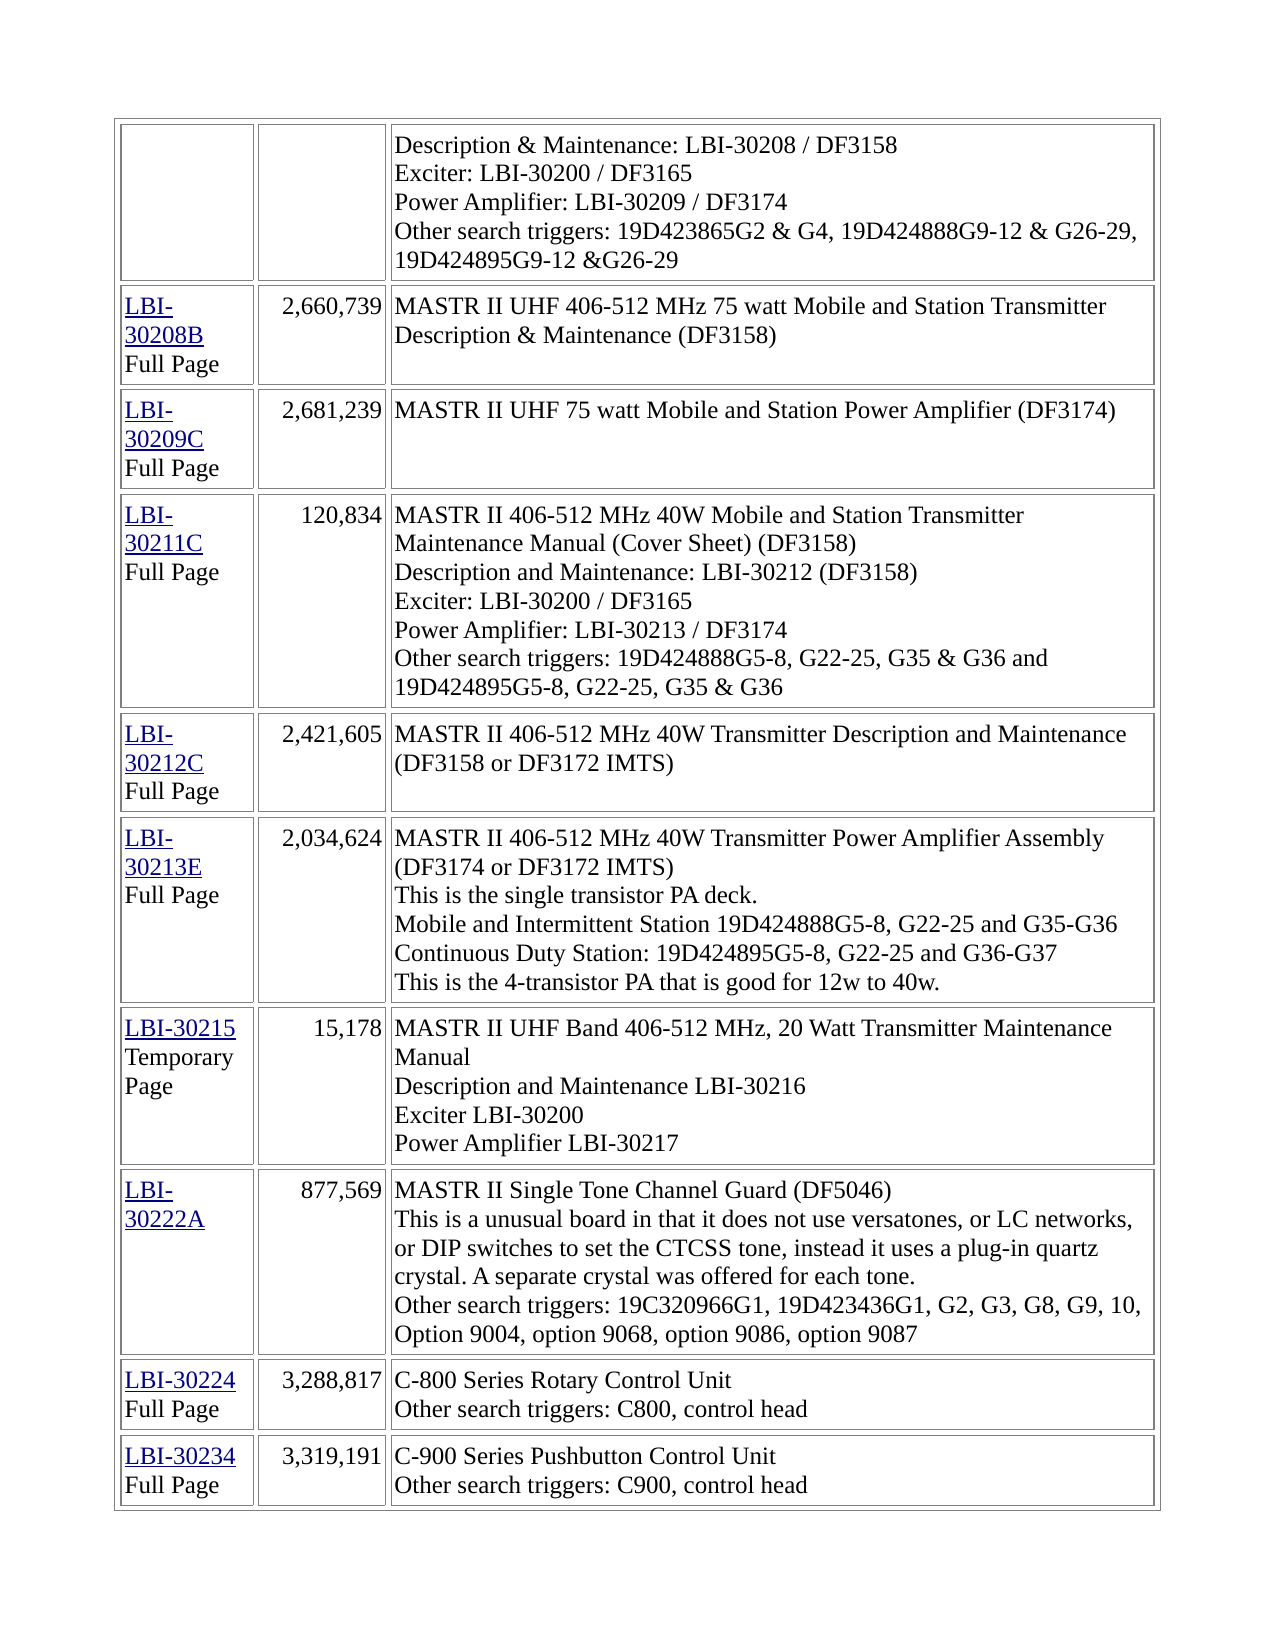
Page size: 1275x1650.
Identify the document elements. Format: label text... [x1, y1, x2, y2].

table_cell MASTR II 406-512 MHz 40W Transmitter Power Amplifier Assembly (DF3174 or DF3172 IMTS) This is the single transistor PA deck. Mobile and Intermittent Station 19D424888G5-8, G22-25 and G35-G36 Continuous Duty Station: 19D424895G5-8, G22-25 and G36-G37 This is the 4-transistor PA that is good for 12w to 40w. [388, 811, 1157, 1002]
table_cell MASTR II UHF Band 406-512 MHz, 20 Watt Transmitter Maintenance Manual Description and Maintenance LBI-30216 Exciter LBI-30200 Power Amplifier LBI-30217 [388, 1002, 1157, 1163]
table_cell LBI-30213E Full Page [118, 811, 255, 1002]
table_cell LBI-30212C Full Page [118, 707, 255, 811]
table_cell LBI-30222A [118, 1164, 255, 1354]
table_cell MASTR II UHF 406-512 MHz 75 watt Mobile and Station Transmitter Description & Maintenance (DF3158) [388, 280, 1157, 384]
table_cell MASTR II 406-512 MHz 40W Mobile and Station Transmitter Maintenance Manual (Cover Sheet) (DF3158) Description and Maintenance: LBI-30212 (DF3158) Exciter: LBI-30200 / DF3165 Power Amplifier: LBI-30213 / DF3174 Other search triggers: 19D424888G5-8, G22-25, G35 & G36 and 19D424895G5-8, G22-25, G35 & G36 [388, 488, 1157, 707]
table_cell LBI-30208B Full Page [118, 280, 255, 384]
table_cell LBI-30224 Full Page [118, 1354, 255, 1429]
table_cell 2,034,624 [255, 811, 388, 1002]
table_cell 120,834 [255, 488, 388, 707]
table_cell LBI-30209C Full Page [118, 384, 255, 488]
table_cell 2,660,739 [255, 280, 388, 384]
table_cell MASTR II 406-512 MHz 40W Transmitter Description and Maintenance (DF3158 or DF3172 IMTS) [388, 707, 1157, 811]
table_cell 2,681,239 [255, 384, 388, 488]
table_cell C-900 Series Pushbutton Control Unit Other search triggers: C900, control head [388, 1429, 1157, 1505]
table_cell LBI-30211C Full Page [118, 488, 255, 707]
table_cell 3,288,817 [255, 1354, 388, 1429]
table_cell [118, 119, 255, 280]
table_cell 2,421,605 [255, 707, 388, 811]
table_cell MASTR II UHF 75 watt Mobile and Station Power Amplifier (DF3174) [388, 384, 1157, 488]
table_cell C-800 Series Rotary Control Unit Other search triggers: C800, control head [388, 1354, 1157, 1429]
table_cell [255, 119, 388, 280]
table_cell Description & Maintenance: LBI-30208 / DF3158 Exciter: LBI-30200 / DF3165 Power Amplifier: LBI-30209 / DF3174 Other search triggers: 19D423865G2 & G4, 19D424888G9-12 & G26-29, 19D424895G9-12 &G26-29 [388, 119, 1157, 280]
table_cell 877,569 [255, 1164, 388, 1354]
table_cell LBI-30215 Temporary Page [118, 1002, 255, 1163]
table_cell 3,319,191 [255, 1429, 388, 1505]
table_cell 15,178 [255, 1002, 388, 1163]
table_cell MASTR II Single Tone Channel Guard (DF5046) This is a unusual board in that it does not use versatones, or LC networks, or DIP switches to set the CTCSS tone, instead it uses a plug-in quartz crystal. A separate crystal was offered for each tone. Other search triggers: 19C320966G1, 19D423436G1, G2, G3, G8, G9, 10, Option 9004, option 9068, option 9086, option 9087 [388, 1164, 1157, 1354]
table_cell LBI-30234 Full Page [118, 1429, 255, 1505]
